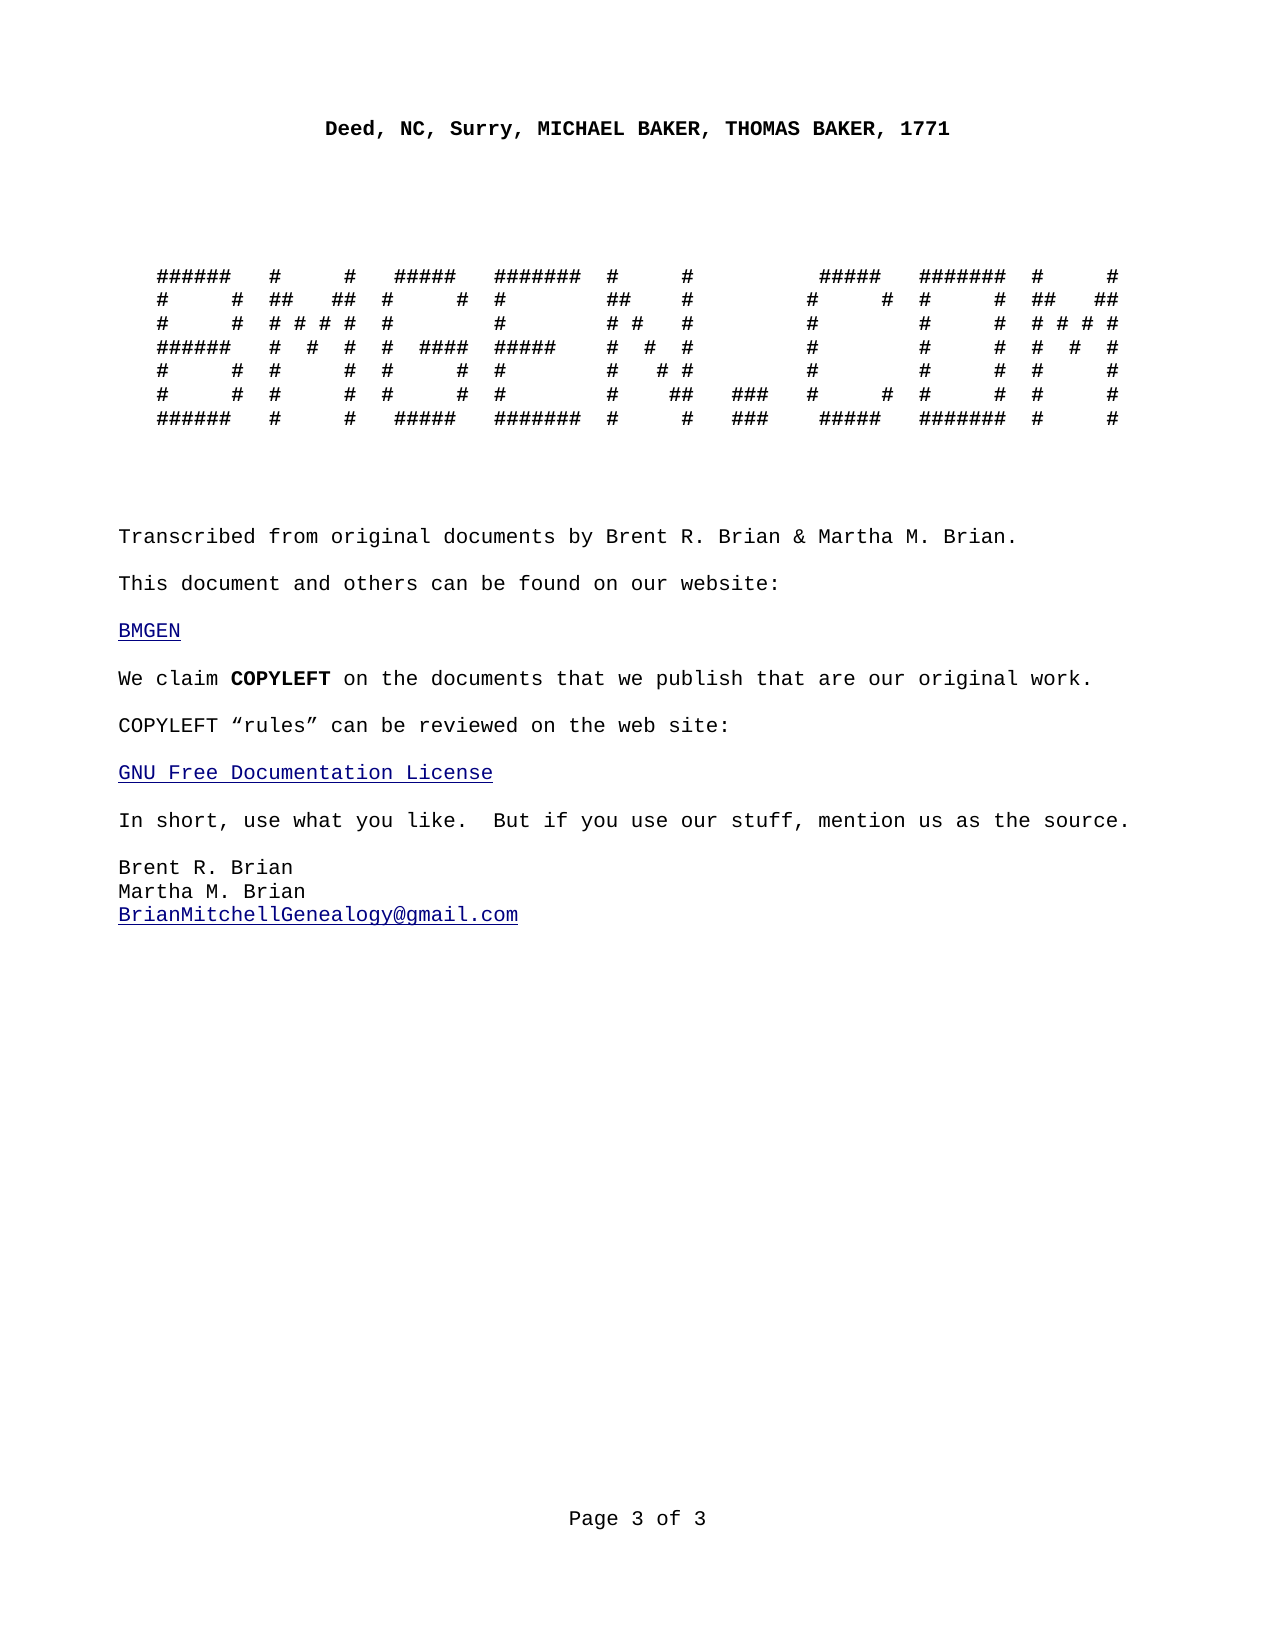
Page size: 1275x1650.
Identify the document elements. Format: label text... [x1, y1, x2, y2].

text In short, use what you like. But if you use our stuff, mention us as the source. [118, 810, 1157, 833]
text ###### # # ##### ####### # # ### ##### ####### # # [118, 408, 1157, 431]
text # # ## ## # # # ## # # # # # ## ## [118, 289, 1157, 313]
text COPYLEFT “rules” can be reviewed on the web site: [118, 715, 1157, 739]
text # # # # # # # # # # # # # # # [118, 360, 1157, 384]
text # # # # # # # # ## ### # # # # # # [118, 384, 1157, 408]
text Brent R. Brian [118, 857, 1157, 881]
text BMGEN [118, 621, 1157, 644]
text Martha M. Brian [118, 881, 1157, 904]
text ###### # # # # #### ##### # # # # # # # # # [118, 337, 1157, 360]
text This document and others can be found on our website: [118, 573, 1157, 597]
text BrianMitchellGenealogy@gmail.com [118, 904, 1157, 928]
text ###### # # ##### ####### # # ##### ####### # # [118, 266, 1157, 289]
text Transcribed from original documents by Brent R. Brian & Martha M. Brian. [118, 526, 1157, 549]
text GNU Free Documentation License [118, 762, 1157, 786]
text We claim COPYLEFT on the documents that we publish that are our original work. [118, 668, 1157, 691]
text # # # # # # # # # # # # # # # # # # [118, 313, 1157, 337]
